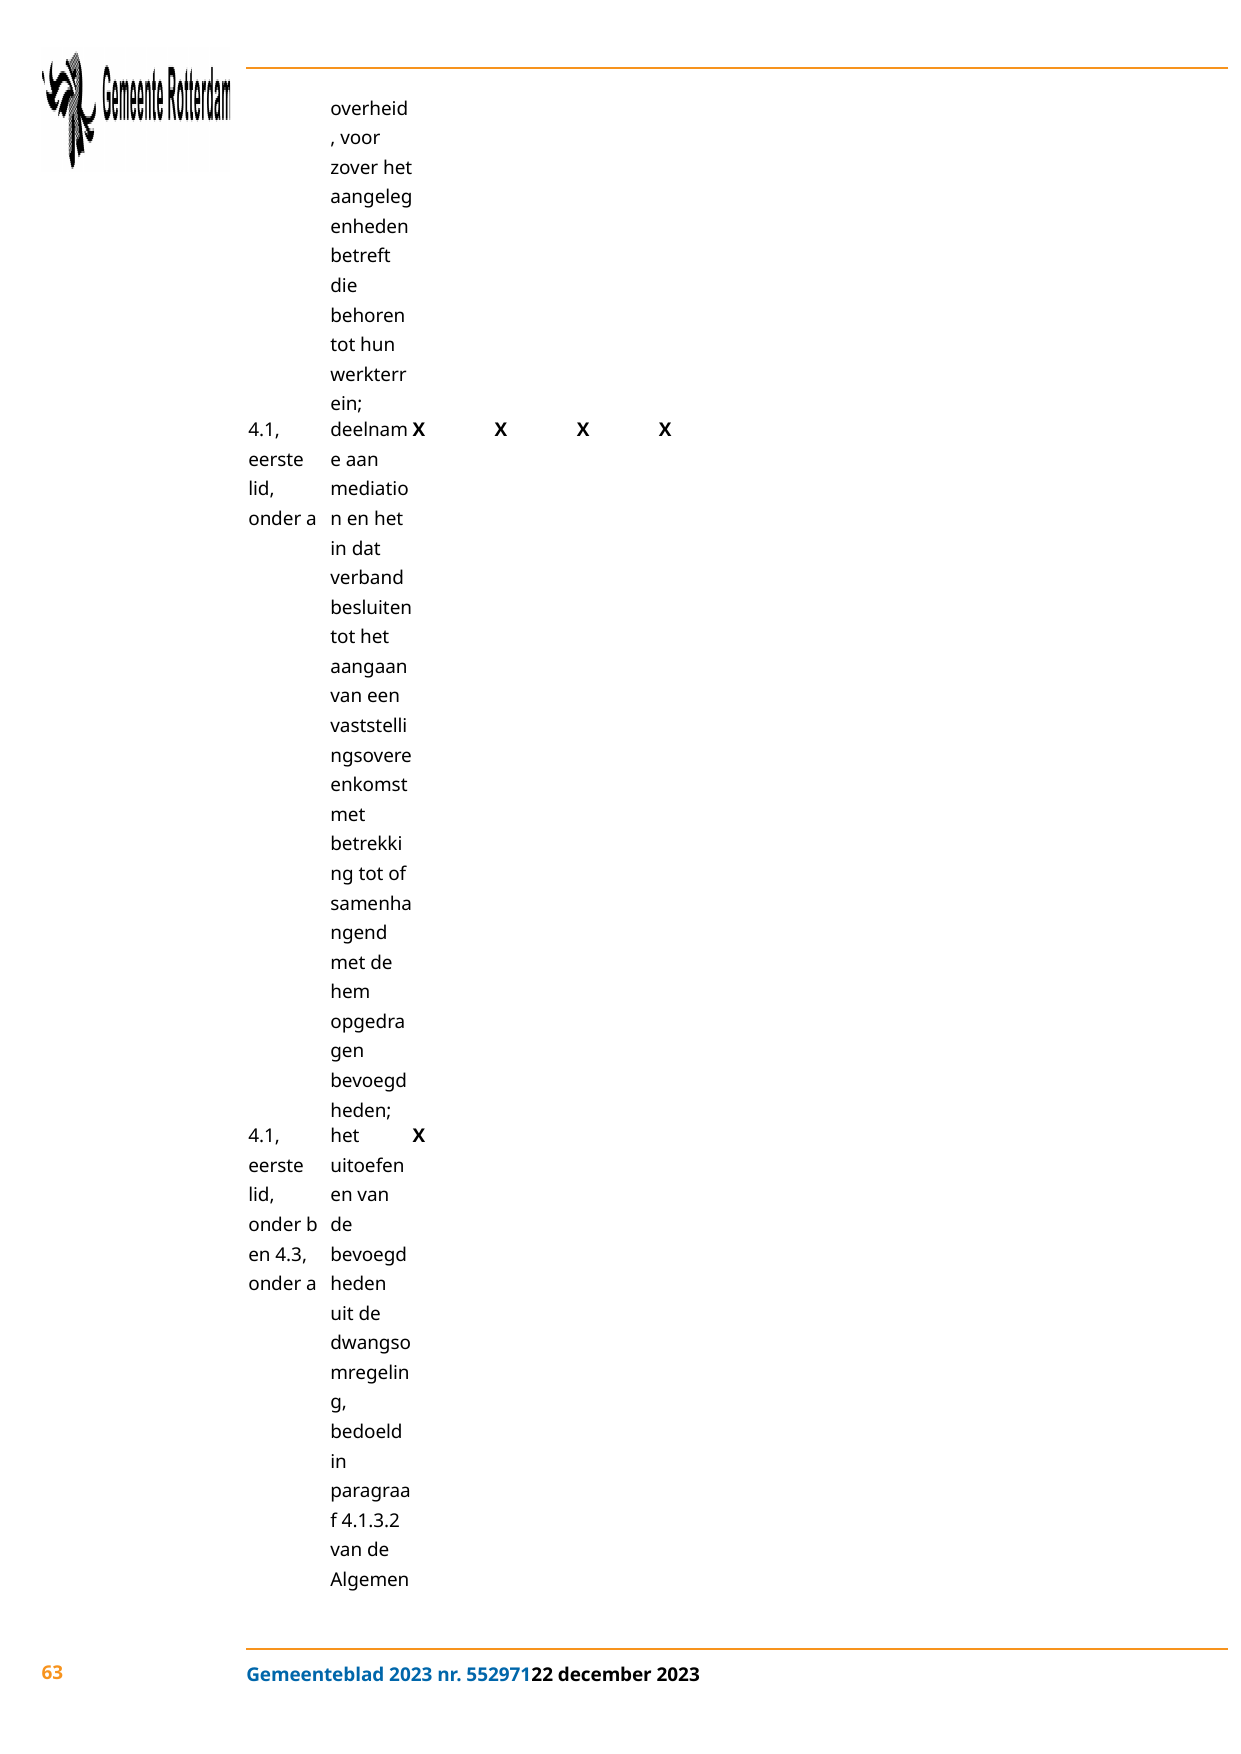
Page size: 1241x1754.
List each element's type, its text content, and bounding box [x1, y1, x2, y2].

table_cell X [659, 416, 741, 1122]
table_cell X [412, 416, 494, 1122]
picture [41, 47, 231, 172]
table_cell [823, 1123, 905, 1592]
table_cell [412, 95, 494, 416]
table_cell [987, 95, 1069, 416]
table_cell [823, 95, 905, 416]
table_cell [248, 95, 330, 416]
table_cell overheid, voor zover het aangelegenheden betreft die behoren tot hun werkterrein; [330, 95, 412, 416]
table_cell [1069, 95, 1152, 416]
table_cell 4.1, eerste lid, onder b en 4.3, onder a [248, 1123, 330, 1592]
table_cell [494, 95, 577, 416]
table_cell [823, 416, 905, 1122]
table_cell [905, 95, 987, 416]
table_cell X [494, 416, 577, 1122]
table_cell X [412, 1123, 494, 1592]
table_cell [659, 1123, 741, 1592]
table_cell [741, 416, 823, 1122]
table_cell [905, 1123, 987, 1592]
table_cell [494, 1123, 577, 1592]
table_cell deelname aan mediation en het in dat verband besluiten tot het aangaan van een vaststellingsovereenkomst met betrekking tot of samenhangend met de hem opgedragen bevoegdheden; [330, 416, 412, 1122]
table_cell [577, 95, 659, 416]
table_cell [741, 1123, 823, 1592]
table_cell het uitoefenen van de bevoegdheden uit de dwangsomregeling, bedoeld in paragraaf 4.1.3.2 van de Algemen [330, 1123, 412, 1592]
table_cell X [577, 416, 659, 1122]
table_cell [987, 416, 1069, 1122]
table_cell [1069, 416, 1152, 1122]
table_cell [987, 1123, 1069, 1592]
table_cell [1069, 1123, 1152, 1592]
table_cell [905, 416, 987, 1122]
table_cell [659, 95, 741, 416]
table_cell [577, 1123, 659, 1592]
table_cell [741, 95, 823, 416]
table_cell 4.1, eerste lid, onder a [248, 416, 330, 1122]
